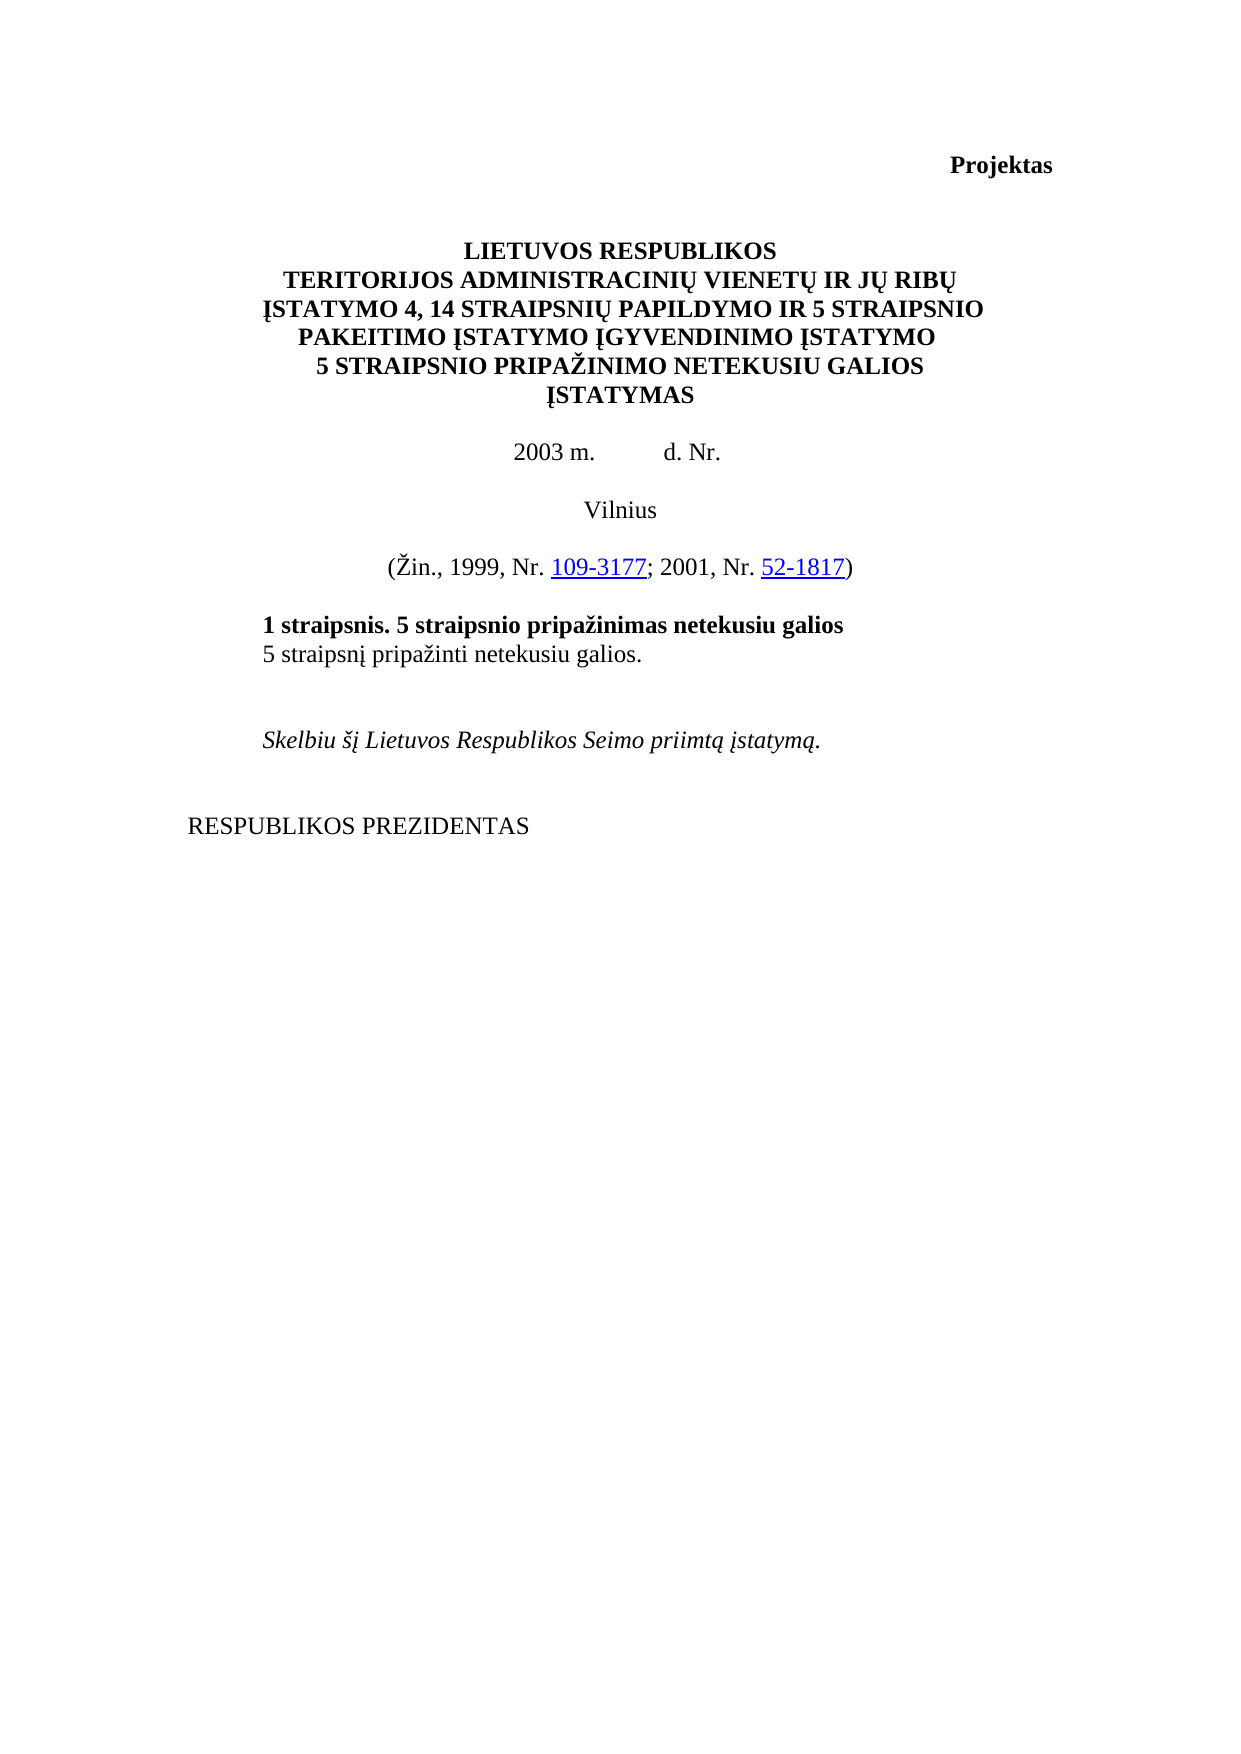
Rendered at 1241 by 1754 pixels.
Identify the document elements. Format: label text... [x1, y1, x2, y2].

text 1 straipsnis. 5 straipsnio pripažinimas netekusiu galios [187, 610, 1053, 639]
text 5 STRAIPSNIO PRIPAŽINIMO NETEKUSIU GALIOS [187, 351, 1053, 380]
text Vilnius [187, 495, 1053, 524]
text ĮSTATYMAS [187, 380, 1053, 409]
text ĮSTATYMO 4, 14 STRAIPSNIŲ PAPILDYMO IR 5 STRAIPSNIO PAKEITIMO ĮSTATYMO ĮGYVENDINIMO ĮSTATYMO [187, 294, 1053, 351]
text 5 straipsnį pripažinti netekusiu galios. [187, 639, 1053, 667]
text TERITORIJOS ADMINISTRACINIŲ VIENETŲ IR JŲ RIBŲ [187, 265, 1053, 294]
text 2003 m. d. Nr. [187, 437, 1053, 466]
text LIETUVOS RESPUBLIKOS [187, 236, 1053, 265]
text (Žin., 1999, Nr. 109-3177; 2001, Nr. 52-1817) [187, 552, 1053, 581]
text RESPUBLIKOS PREZIDENTAS [187, 811, 1053, 840]
text Projektas [187, 150, 1053, 179]
text Skelbiu šį Lietuvos Respublikos Seimo priimtą įstatymą. [187, 725, 1053, 754]
